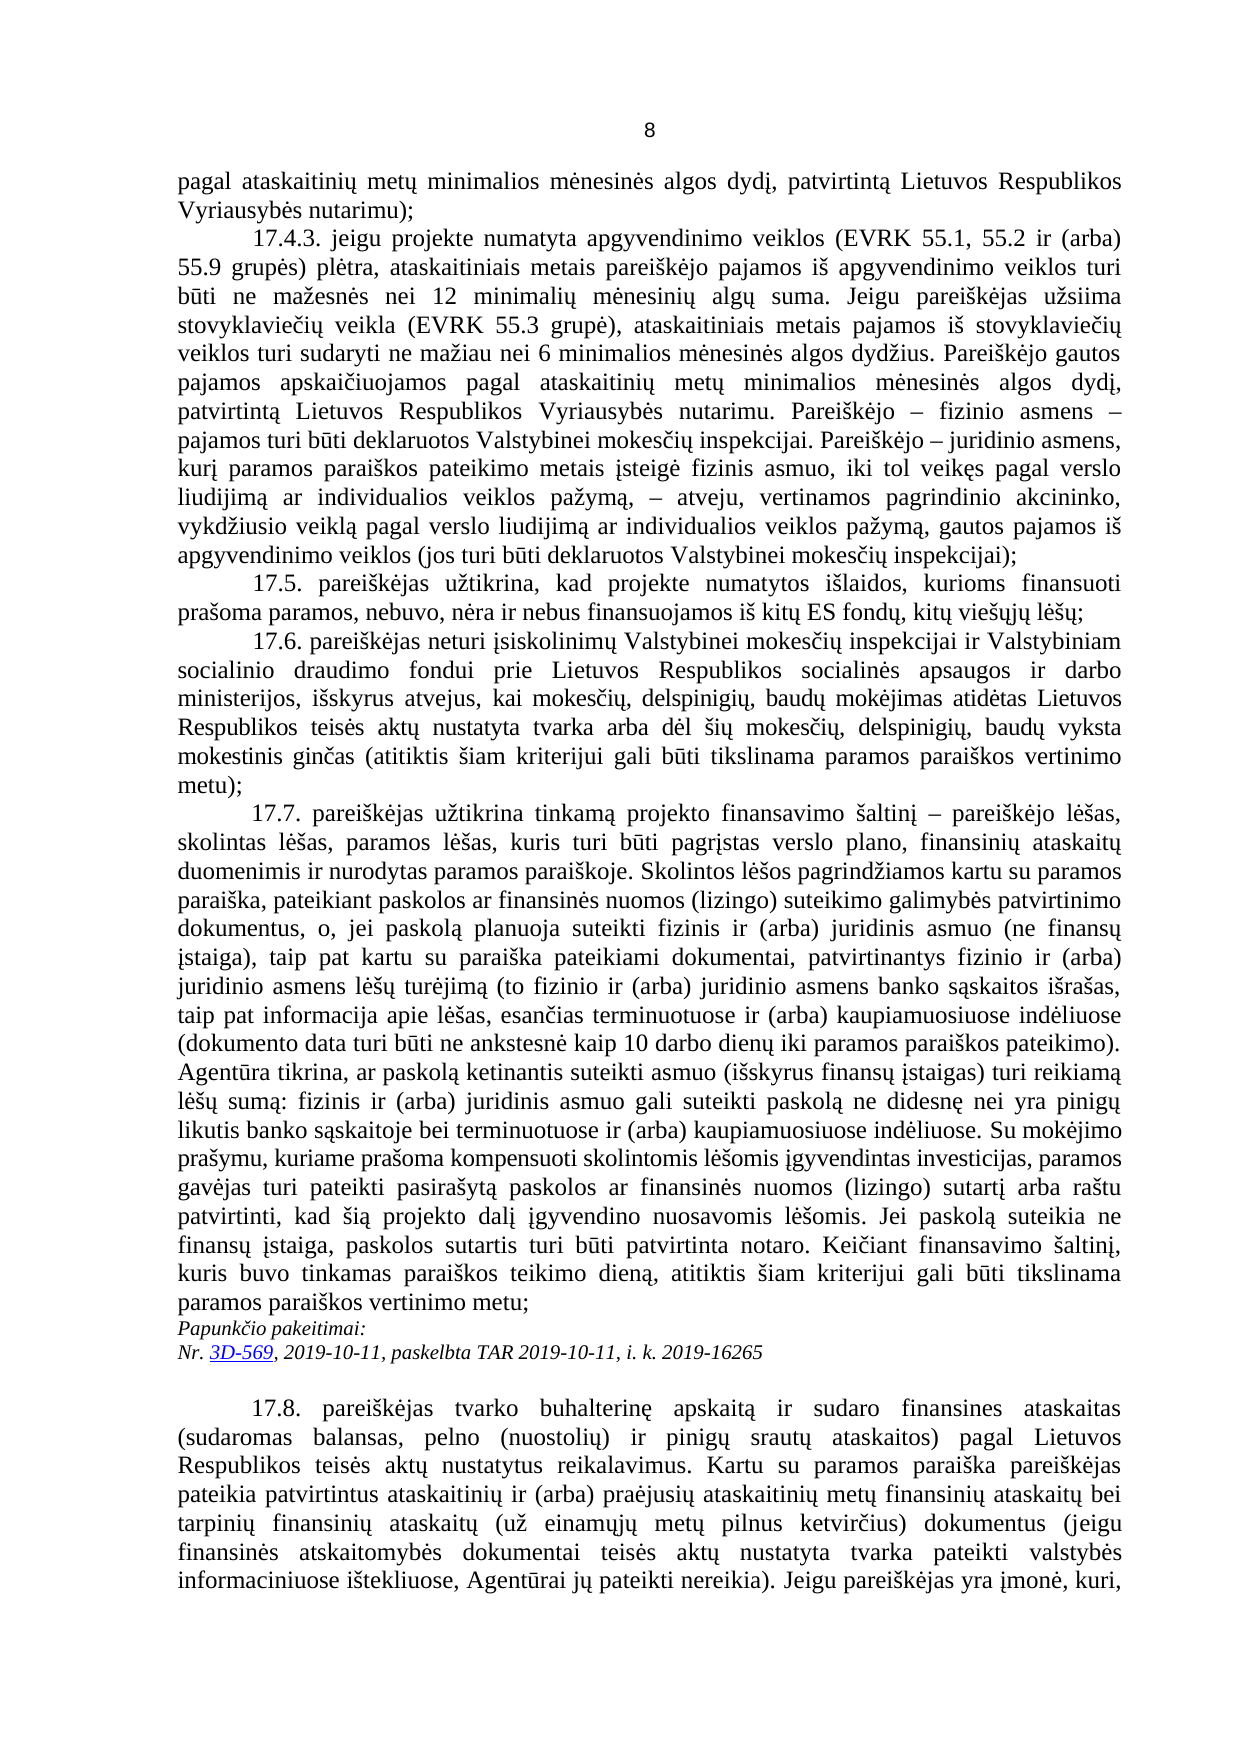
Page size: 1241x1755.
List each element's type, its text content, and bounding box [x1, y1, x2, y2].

text 17.6. pareiškėjas neturi įsiskolinimų Valstybinei mokesčių inspekcijai ir Valstybiniam socialinio draudimo fondui prie Lietuvos Respublikos socialinės apsaugos ir darbo ministerijos, išskyrus atvejus, kai mokesčių, delspinigių, baudų mokėjimas atidėtas Lietuvos Respublikos teisės aktų nustatyta tvarka arba dėl šių mokesčių, delspinigių, baudų vyksta mokestinis ginčas (atitiktis šiam kriterijui gali būti tikslinama paramos paraiškos vertinimo metu); [177, 626, 1122, 798]
text 17.5. pareiškėjas užtikrina, kad projekte numatytos išlaidos, kurioms finansuoti prašoma paramos, nebuvo, nėra ir nebus finansuojamos iš kitų ES fondų, kitų viešųjų lėšų; [177, 568, 1122, 626]
text 17.8. pareiškėjas tvarko buhalterinę apskaitą ir sudaro finansines ataskaitas (sudaromas balansas, pelno (nuostolių) ir pinigų srautų ataskaitos) pagal Lietuvos Respublikos teisės aktų nustatytus reikalavimus. Kartu su paramos paraiška pareiškėjas pateikia patvirtintus ataskaitinių ir (arba) praėjusių ataskaitinių metų finansinių ataskaitų bei tarpinių finansinių ataskaitų (už einamųjų metų pilnus ketvirčius) dokumentus (jeigu finansinės atskaitomybės dokumentai teisės aktų nustatyta tvarka pateikti valstybės informaciniuose ištekliuose, Agentūrai jų pateikti nereikia). Jeigu pareiškėjas yra įmonė, kuri, [177, 1393, 1122, 1594]
text pagal ataskaitinių metų minimalios mėnesinės algos dydį, patvirtintą Lietuvos Respublikos Vyriausybės nutarimu); [177, 166, 1122, 223]
text 17.7. pareiškėjas užtikrina tinkamą projekto finansavimo šaltinį – pareiškėjo lėšas, skolintas lėšas, paramos lėšas, kuris turi būti pagrįstas verslo plano, finansinių ataskaitų duomenimis ir nurodytas paramos paraiškoje. Skolintos lėšos pagrindžiamos kartu su paramos paraiška, pateikiant paskolos ar finansinės nuomos (lizingo) suteikimo galimybės patvirtinimo dokumentus, o, jei paskolą planuoja suteikti fizinis ir (arba) juridinis asmuo (ne finansų įstaiga), taip pat kartu su paraiška pateikiami dokumentai, patvirtinantys fizinio ir (arba) juridinio asmens lėšų turėjimą (to fizinio ir (arba) juridinio asmens banko sąskaitos išrašas, taip pat informacija apie lėšas, esančias terminuotuose ir (arba) kaupiamuosiuose indėliuose (dokumento data turi būti ne ankstesnė kaip 10 darbo dienų iki paramos paraiškos pateikimo). Agentūra tikrina, ar paskolą ketinantis suteikti asmuo (išskyrus finansų įstaigas) turi reikiamą lėšų sumą: fizinis ir (arba) juridinis asmuo gali suteikti paskolą ne didesnę nei yra pinigų likutis banko sąskaitoje bei terminuotuose ir (arba) kaupiamuosiuose indėliuose. Su mokėjimo prašymu, kuriame prašoma kompensuoti skolintomis lėšomis įgyvendintas investicijas, paramos gavėjas turi pateikti pasirašytą paskolos ar finansinės nuomos (lizingo) sutartį arba raštu patvirtinti, kad šią projekto dalį įgyvendino nuosavomis lėšomis. Jei paskolą suteikia ne finansų įstaiga, paskolos sutartis turi būti patvirtinta notaro. Keičiant finansavimo šaltinį, kuris buvo tinkamas paraiškos teikimo dieną, atitiktis šiam kriterijui gali būti tikslinama paramos paraiškos vertinimo metu; [177, 798, 1122, 1316]
text Nr. 3D-569, 2019-10-11, paskelbta TAR 2019-10-11, i. k. 2019-16265 [177, 1340, 1122, 1364]
text 17.4.3. jeigu projekte numatyta apgyvendinimo veiklos (EVRK 55.1, 55.2 ir (arba) 55.9 grupės) plėtra, ataskaitiniais metais pareiškėjo pajamos iš apgyvendinimo veiklos turi būti ne mažesnės nei 12 minimalių mėnesinių algų suma. Jeigu pareiškėjas užsiima stovyklaviečių veikla (EVRK 55.3 grupė), ataskaitiniais metais pajamos iš stovyklaviečių veiklos turi sudaryti ne mažiau nei 6 minimalios mėnesinės algos dydžius. Pareiškėjo gautos pajamos apskaičiuojamos pagal ataskaitinių metų minimalios mėnesinės algos dydį, patvirtintą Lietuvos Respublikos Vyriausybės nutarimu. Pareiškėjo – fizinio asmens – pajamos turi būti deklaruotos Valstybinei mokesčių inspekcijai. Pareiškėjo – juridinio asmens, kurį paramos paraiškos pateikimo metais įsteigė fizinis asmuo, iki tol veikęs pagal verslo liudijimą ar individualios veiklos pažymą, – atveju, vertinamos pagrindinio akcininko, vykdžiusio veiklą pagal verslo liudijimą ar individualios veiklos pažymą, gautos pajamos iš apgyvendinimo veiklos (jos turi būti deklaruotos Valstybinei mokesčių inspekcijai); [177, 223, 1122, 568]
text Papunkčio pakeitimai: [177, 1316, 1122, 1340]
